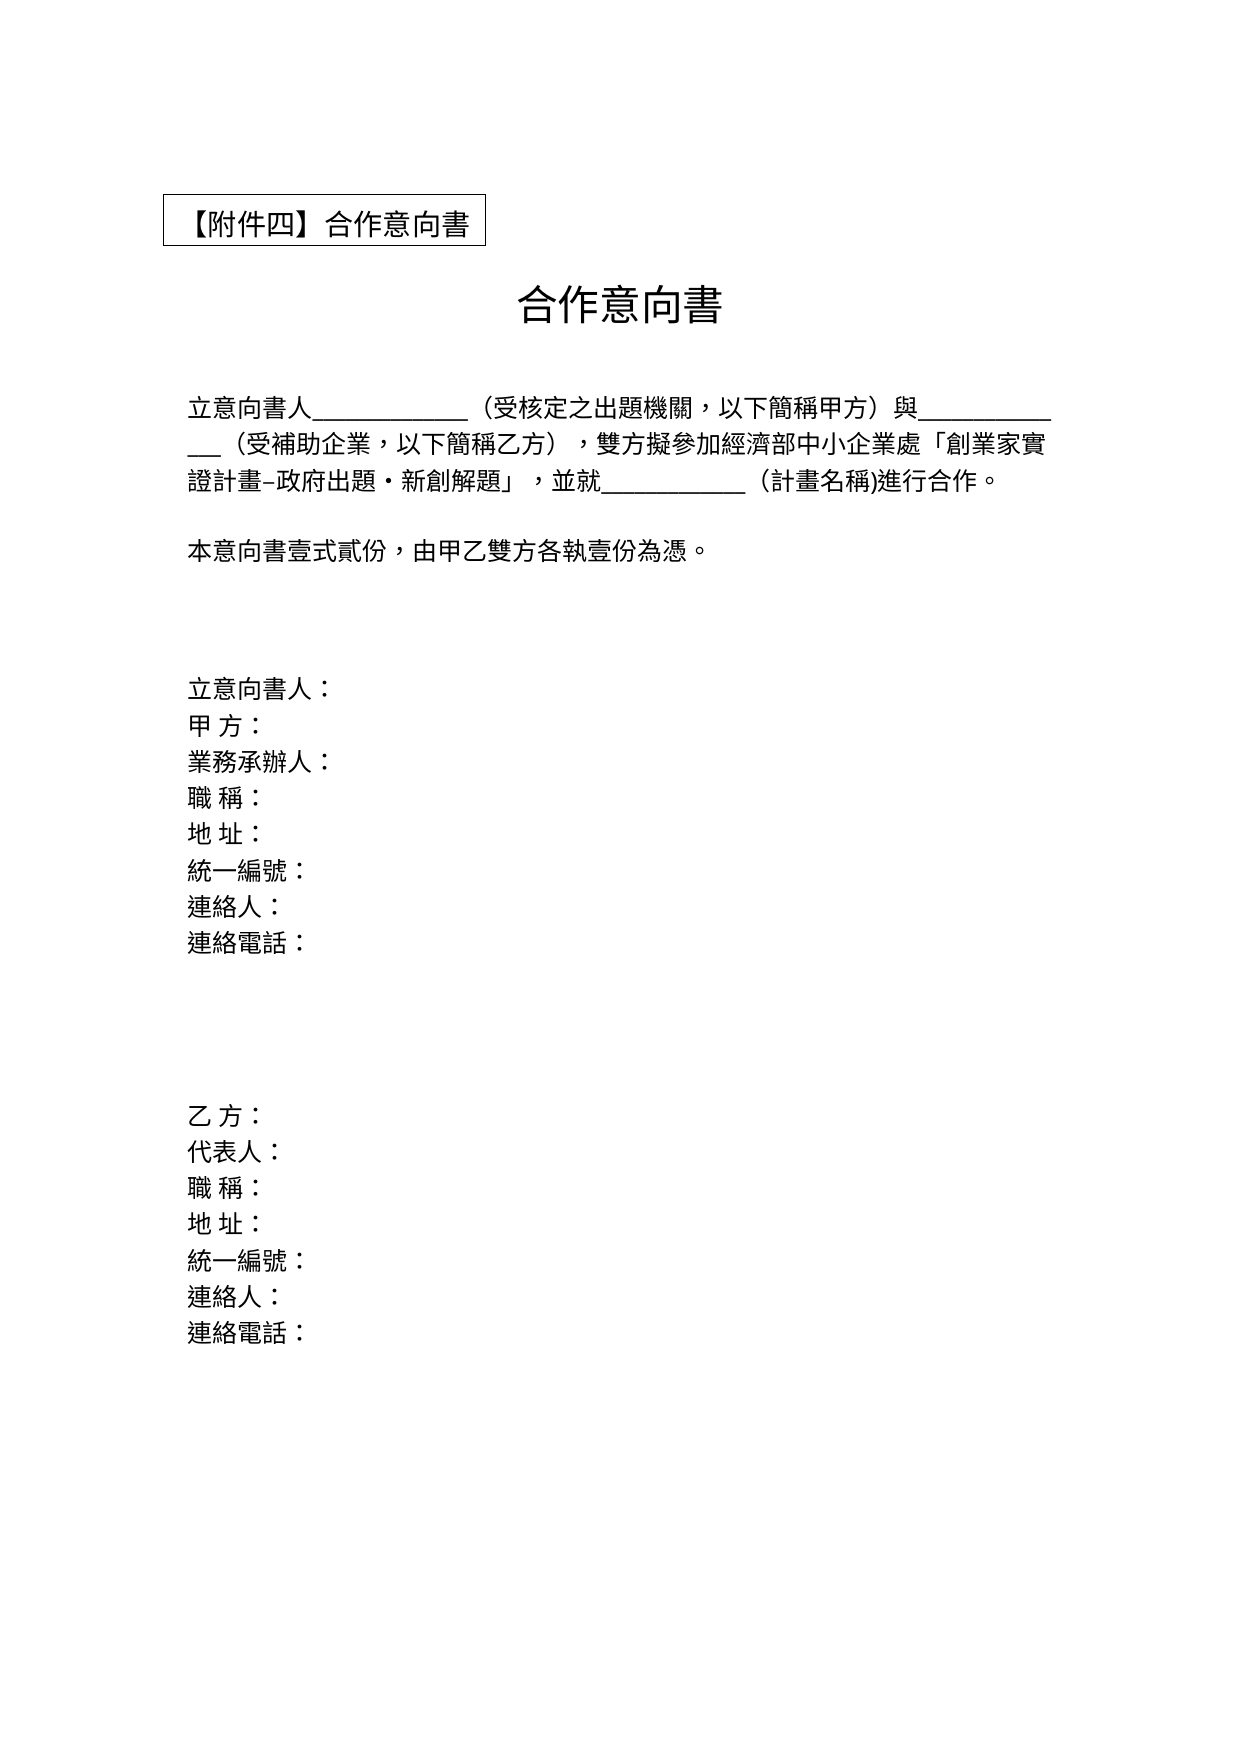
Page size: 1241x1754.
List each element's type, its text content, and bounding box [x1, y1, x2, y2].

text 甲 方： [187, 706, 1053, 742]
text 立意向書人： [187, 670, 1053, 706]
text 地 址： [187, 815, 1053, 851]
text 統一編號： [187, 1241, 1053, 1277]
text 乙 方： [187, 1096, 1053, 1132]
text 地 址： [187, 1205, 1053, 1241]
text 職 稱： [187, 1169, 1053, 1205]
text 本意向書壹式貳份，由甲乙雙方各執壹份為憑。 [187, 531, 1053, 568]
text 連絡電話： [187, 924, 1053, 960]
text 連絡人： [187, 1277, 1053, 1314]
text 職 稱： [187, 779, 1053, 815]
text 連絡人： [187, 887, 1053, 924]
text 連絡電話： [187, 1314, 1053, 1350]
text 業務承辦人： [187, 742, 1053, 779]
text 統一編號： [187, 851, 1053, 887]
text 代表人： [187, 1132, 1053, 1169]
text 立意向書人­______________（受核定之出題機關，以下簡稱甲方）與_______________（受補助企業，以下簡稱乙方），雙方擬參加經濟部中小企業處「創業家實證計畫–政府出題‧新創解題」，並就_____________（計畫名稱)進行合作。 [187, 389, 1053, 497]
text 合作意向書 [187, 272, 1053, 332]
text 【附件四】合作意向書 [178, 202, 470, 237]
